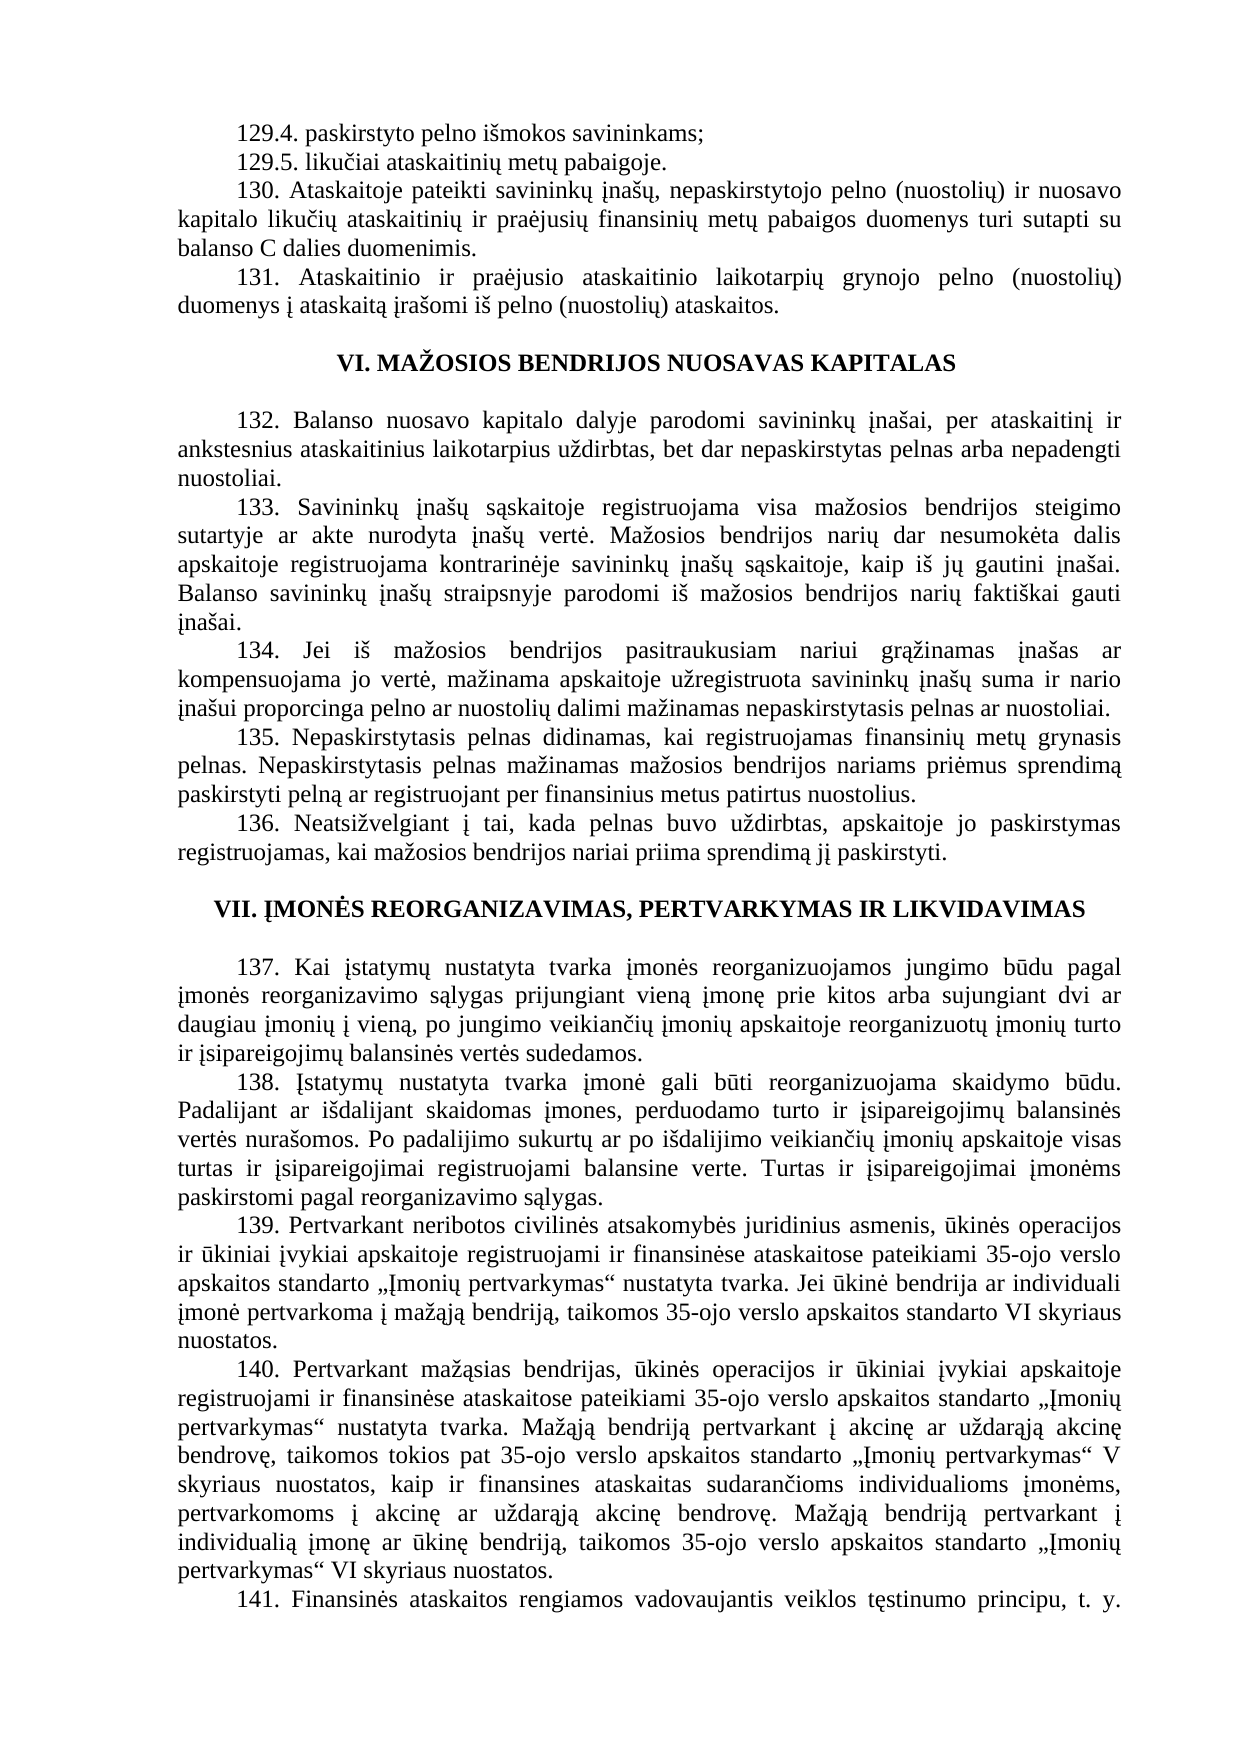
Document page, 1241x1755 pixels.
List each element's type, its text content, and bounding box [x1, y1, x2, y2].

text 131. Ataskaitinio ir praėjusio ataskaitinio laikotarpių grynojo pelno (nuostolių) duomenys į ataskaitą įrašomi iš pelno (nuostolių) ataskaitos. [177, 262, 1122, 319]
text 134. Jei iš mažosios bendrijos pasitraukusiam nariui grąžinamas įnašas ar kompensuojama jo vertė, mažinama apskaitoje užregistruota savininkų įnašų suma ir nario įnašui proporcinga pelno ar nuostolių dalimi mažinamas nepaskirstytasis pelnas ar nuostoliai. [177, 636, 1122, 722]
text 133. Savininkų įnašų sąskaitoje registruojama visa mažosios bendrijos steigimo sutartyje ar akte nurodyta įnašų vertė. Mažosios bendrijos narių dar nesumokėta dalis apskaitoje registruojama kontrarinėje savininkų įnašų sąskaitoje, kaip iš jų gautini įnašai. Balanso savininkų įnašų straipsnyje parodomi iš mažosios bendrijos narių faktiškai gauti įnašai. [177, 492, 1122, 636]
text 132. Balanso nuosavo kapitalo dalyje parodomi savininkų įnašai, per ataskaitinį ir ankstesnius ataskaitinius laikotarpius uždirbtas, bet dar nepaskirstytas pelnas arba nepadengti nuostoliai. [177, 406, 1122, 492]
text 138. Įstatymų nustatyta tvarka įmonė gali būti reorganizuojama skaidymo būdu. Padalijant ar išdalijant skaidomas įmones, perduodamo turto ir įsipareigojimų balansinės vertės nurašomos. Po padalijimo sukurtų ar po išdalijimo veikiančių įmonių apskaitoje visas turtas ir įsipareigojimai registruojami balansine verte. Turtas ir įsipareigojimai įmonėms paskirstomi pagal reorganizavimo sąlygas. [177, 1067, 1122, 1211]
text VI. MAŽOSIOS BENDRIJOS NUOSAVAS KAPITALAS [177, 348, 1122, 377]
text 136. Neatsižvelgiant į tai, kada pelnas buvo uždirbtas, apskaitoje jo paskirstymas registruojamas, kai mažosios bendrijos nariai priima sprendimą jį paskirstyti. [177, 808, 1122, 866]
text 141. Finansinės ataskaitos rengiamos vadovaujantis veiklos tęstinumo principu, t. y. [177, 1584, 1122, 1613]
text 139. Pertvarkant neribotos civilinės atsakomybės juridinius asmenis, ūkinės operacijos ir ūkiniai įvykiai apskaitoje registruojami ir finansinėse ataskaitose pateikiami 35-ojo verslo apskaitos standarto „Įmonių pertvarkymas“ nustatyta tvarka. Jei ūkinė bendrija ar individuali įmonė pertvarkoma į mažąją bendriją, taikomos 35-ojo verslo apskaitos standarto VI skyriaus nuostatos. [177, 1211, 1122, 1354]
text 137. Kai įstatymų nustatyta tvarka įmonės reorganizuojamos jungimo būdu pagal įmonės reorganizavimo sąlygas prijungiant vieną įmonę prie kitos arba sujungiant dvi ar daugiau įmonių į vieną, po jungimo veikiančių įmonių apskaitoje reorganizuotų įmonių turto ir įsipareigojimų balansinės vertės sudedamos. [177, 952, 1122, 1067]
text 130. Ataskaitoje pateikti savininkų įnašų, nepaskirstytojo pelno (nuostolių) ir nuosavo kapitalo likučių ataskaitinių ir praėjusių finansinių metų pabaigos duomenys turi sutapti su balanso C dalies duomenimis. [177, 176, 1122, 262]
text 135. Nepaskirstytasis pelnas didinamas, kai registruojamas finansinių metų grynasis pelnas. Nepaskirstytasis pelnas mažinamas mažosios bendrijos nariams priėmus sprendimą paskirstyti pelną ar registruojant per finansinius metus patirtus nuostolius. [177, 722, 1122, 808]
text 140. Pertvarkant mažąsias bendrijas, ūkinės operacijos ir ūkiniai įvykiai apskaitoje registruojami ir finansinėse ataskaitose pateikiami 35-ojo verslo apskaitos standarto „Įmonių pertvarkymas“ nustatyta tvarka. Mažąją bendriją pertvarkant į akcinę ar uždarąją akcinę bendrovę, taikomos tokios pat 35-ojo verslo apskaitos standarto „Įmonių pertvarkymas“ V skyriaus nuostatos, kaip ir finansines ataskaitas sudarančioms individualioms įmonėms, pertvarkomoms į akcinę ar uždarąją akcinę bendrovę. Mažąją bendriją pertvarkant į individualią įmonę ar ūkinę bendriją, taikomos 35-ojo verslo apskaitos standarto „Įmonių pertvarkymas“ VI skyriaus nuostatos. [177, 1354, 1122, 1584]
text 129.5. likučiai ataskaitinių metų pabaigoje. [177, 147, 1122, 176]
text 129.4. paskirstyto pelno išmokos savininkams; [177, 118, 1122, 147]
text VII. ĮMONĖS reorganizavimas, PERTVARKYMAS IR LIKVIDAVIMAS [177, 894, 1122, 923]
